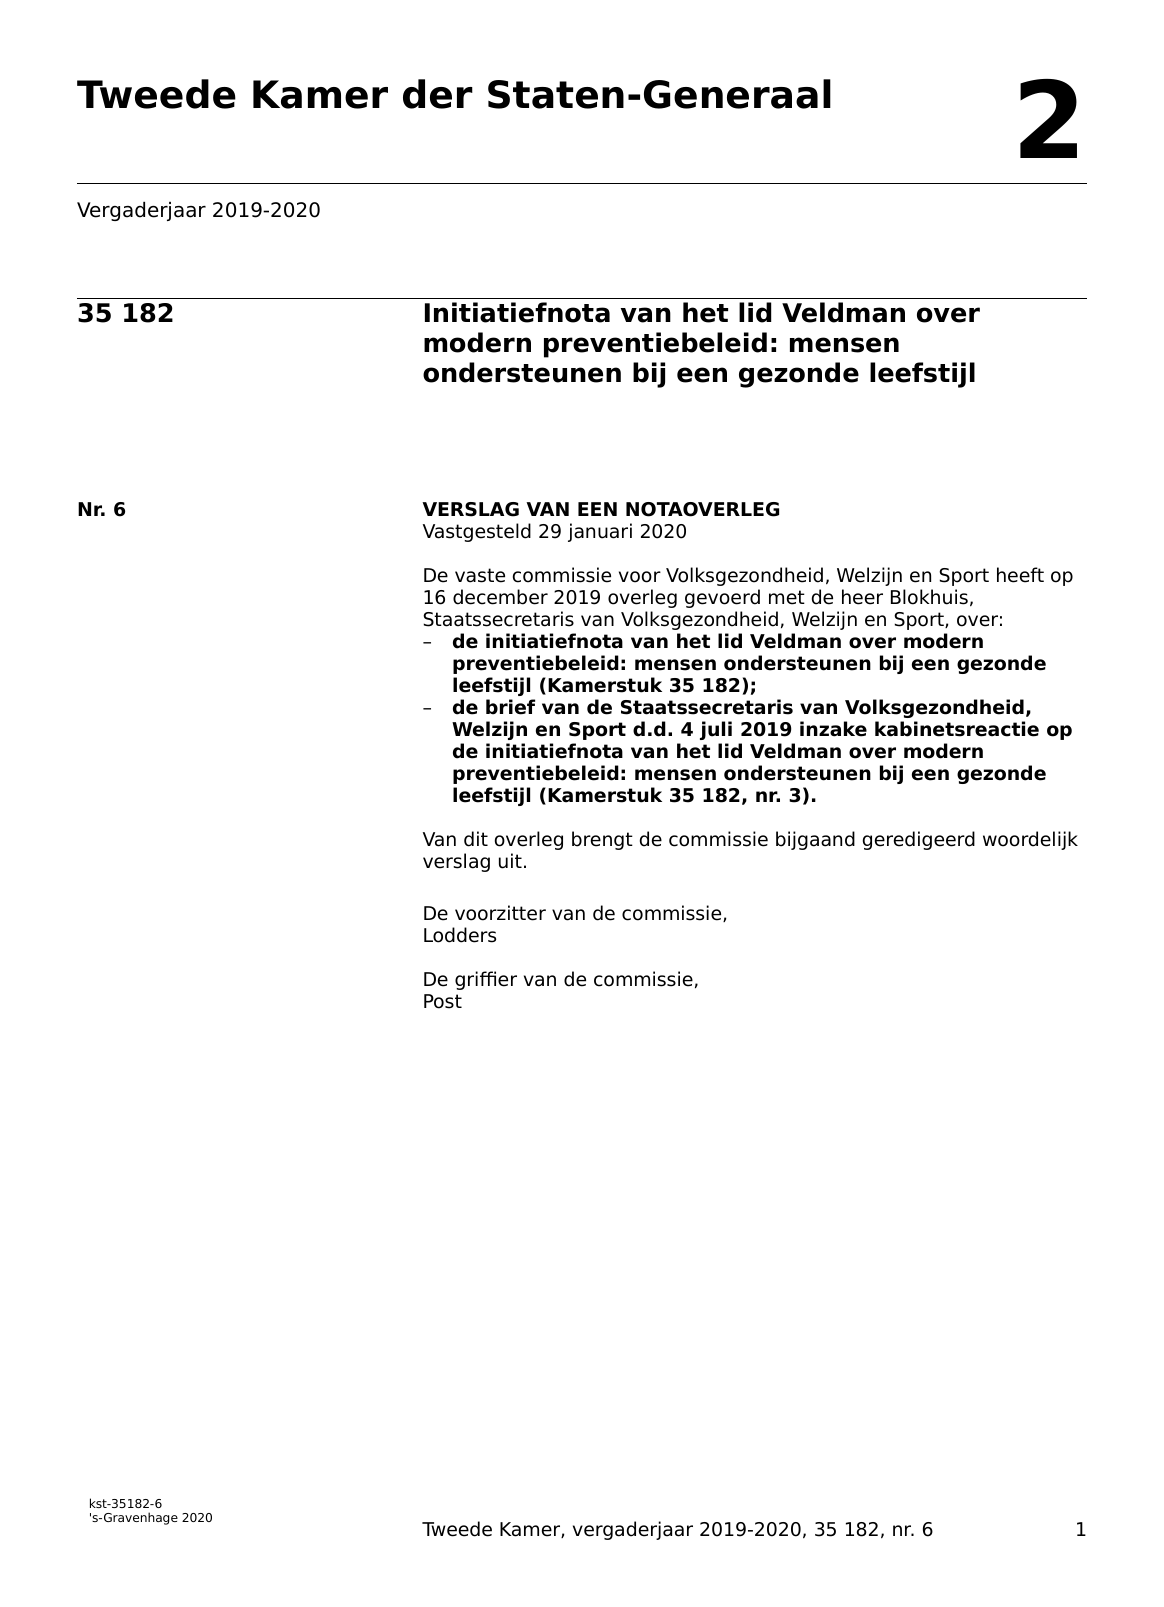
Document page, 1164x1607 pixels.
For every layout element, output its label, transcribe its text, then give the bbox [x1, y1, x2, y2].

table_header Tweede Kamer der Staten-Generaal [77, 59, 886, 183]
subtitle Nr. 6 VERSLAG VAN EEN NOTAOVERLEG [77, 499, 1087, 521]
text De voorzitter van de commissie, Lodders [422, 903, 1087, 947]
subtitle 35 182 Initiatiefnota van het lid Veldman over modern preventiebeleid: mensen ondersteunen bij een gezonde leefstijl [77, 299, 1087, 388]
text Van dit overleg brengt de commissie bijgaand geredigeerd woordelijk verslag uit. [422, 829, 1087, 873]
text kst-35182-6 [88, 1497, 323, 1511]
text De vaste commissie voor Volksgezondheid, Welzijn en Sport heeft op 16 december 2019 overleg gevoerd met de heer Blokhuis, Staatssecretaris van Volksgezondheid, Welzijn en Sport, over: [422, 565, 1087, 631]
text De griffier van de commissie, Post [422, 969, 1087, 1013]
text – de initiatiefnota van het lid Veldman over modern preventiebeleid: mensen ondersteunen bij een gezonde leefstijl (Kamerstuk 35 182); [422, 631, 1087, 697]
text 's-Gravenhage 2020 [88, 1511, 323, 1525]
text Vastgesteld 29 januari 2020 [422, 521, 1087, 543]
table_cell Vergaderjaar 2019-2020 [77, 184, 1087, 298]
text – de brief van de Staatssecretaris van Volksgezondheid, Welzijn en Sport d.d. 4 juli 2019 inzake kabinetsreactie op de initiatiefnota van het lid Veldman over modern preventiebeleid: mensen ondersteunen bij een gezonde leefstijl (Kamerstuk 35 182, nr. 3). [422, 697, 1087, 807]
table_header 2 [886, 59, 1087, 183]
